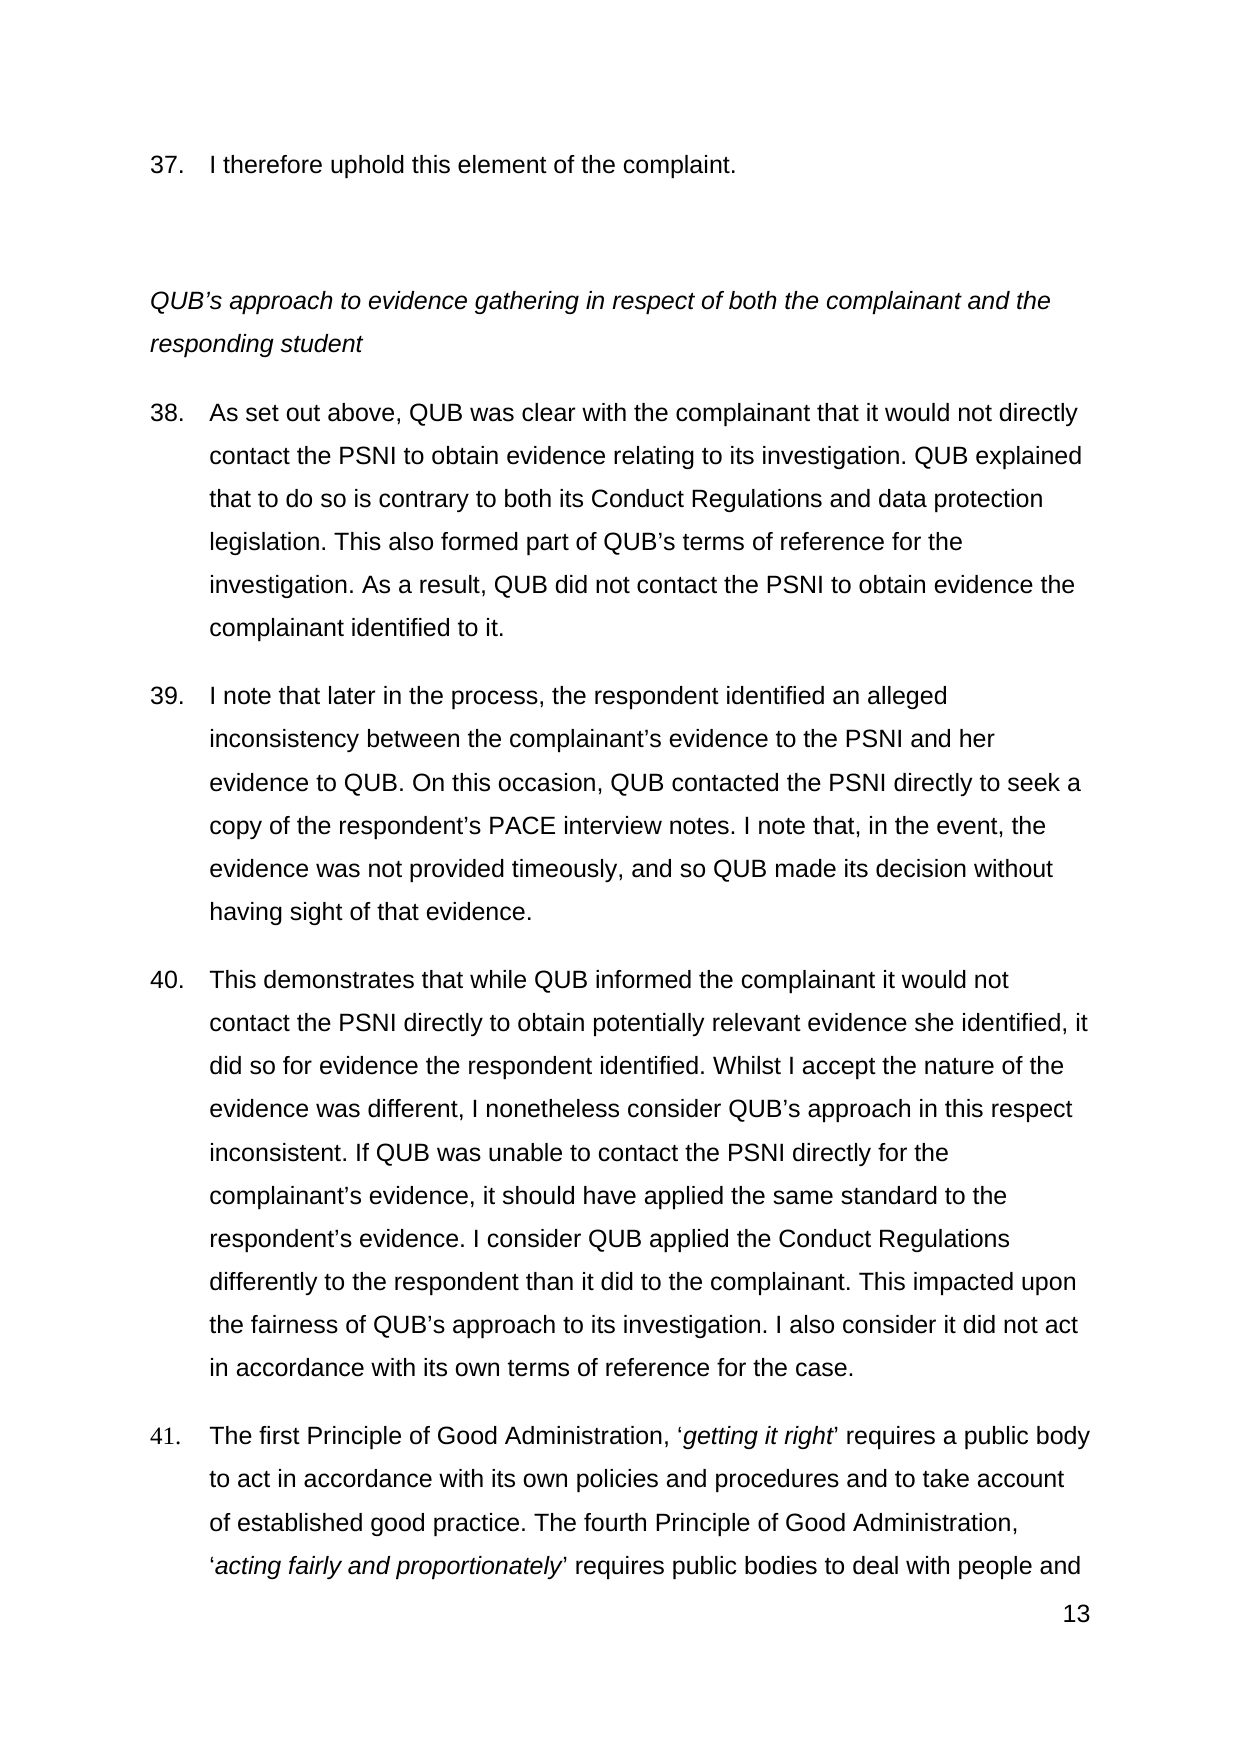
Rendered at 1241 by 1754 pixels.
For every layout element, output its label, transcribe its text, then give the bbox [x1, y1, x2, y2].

list I therefore uphold this element of the complaint. [150, 150, 1090, 179]
list As set out above, QUB was clear with the complainant that it would not directly contact the PSNI to obtain evidence relating to its investigation. QUB explained that to do so is contrary to both its Conduct Regulations and data protection legislation. This also formed part of QUB’s terms of reference for the investigation. As a result, QUB did not contact the PSNI to obtain evidence the complainant identified to it. [150, 397, 1090, 642]
list The first Principle of Good Administration, ‘getting it right’ requires a public body to act in accordance with its own policies and procedures and to take account of established good practice. The fourth Principle of Good Administration, ‘acting fairly and proportionately’ requires public bodies to deal with people and [150, 1421, 1090, 1579]
list I note that later in the process, the respondent identified an alleged inconsistency between the complainant’s evidence to the PSNI and her evidence to QUB. On this occasion, QUB contacted the PSNI directly to seek a copy of the respondent’s PACE interview notes. I note that, in the event, the evidence was not provided timeously, and so QUB made its decision without having sight of that evidence. [150, 681, 1090, 926]
list This demonstrates that while QUB informed the complainant it would not contact the PSNI directly to obtain potentially relevant evidence she identified, it did so for evidence the respondent identified. Whilst I accept the nature of the evidence was different, I nonetheless consider QUB’s approach in this respect inconsistent. If QUB was unable to contact the PSNI directly for the complainant’s evidence, it should have applied the same standard to the respondent’s evidence. I consider QUB applied the Conduct Regulations differently to the respondent than it did to the complainant. This impacted upon the fairness of QUB’s approach to its investigation. I also consider it did not act in accordance with its own terms of reference for the case. [150, 965, 1090, 1382]
text QUB’s approach to evidence gathering in respect of both the complainant and the responding student [150, 286, 1090, 358]
